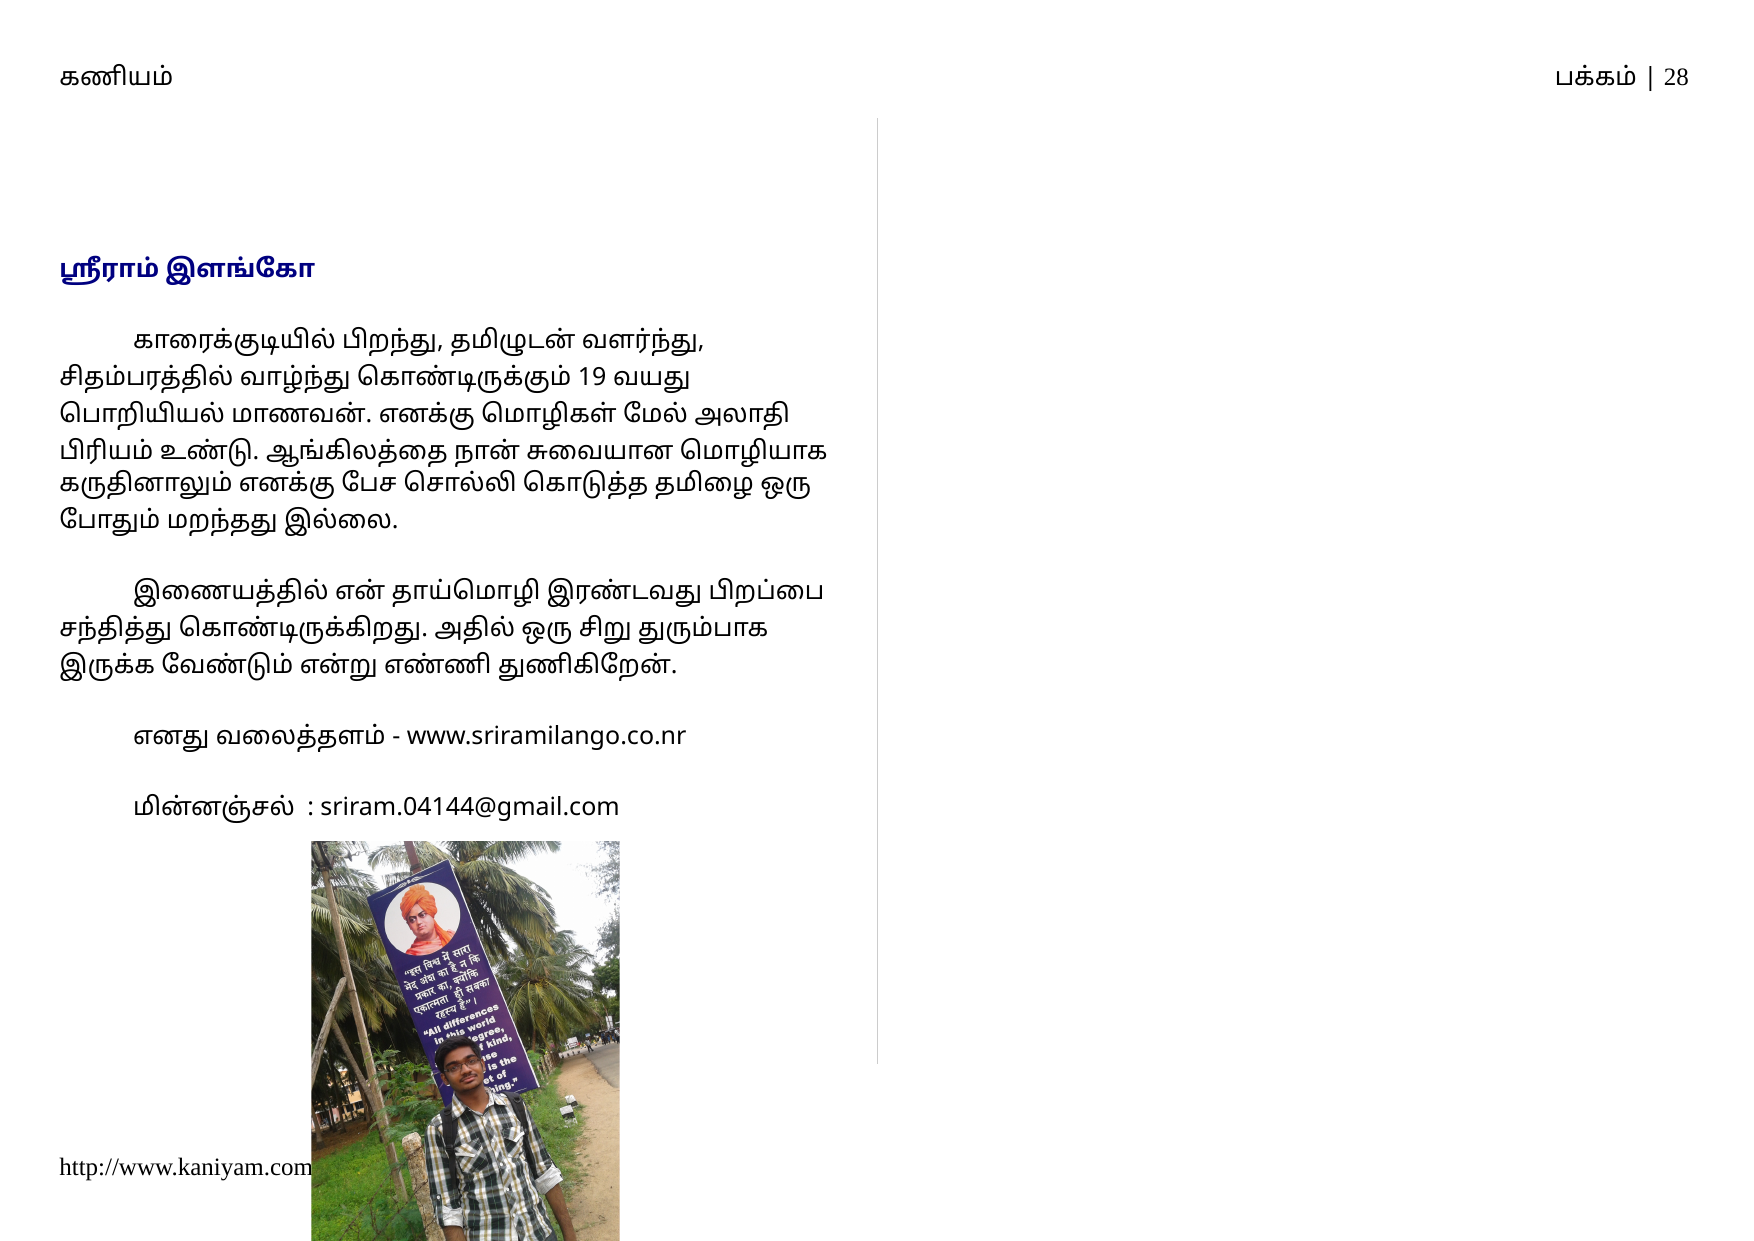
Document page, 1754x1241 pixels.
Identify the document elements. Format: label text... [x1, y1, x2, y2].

text மின்னஞ்சல் : sriram.04144@gmail.com [59, 789, 862, 825]
picture [311, 841, 620, 1241]
text காரைக்குடியில் பிறந்து, தமிழுடன் வளர்ந்து, சிதம்பரத்தில் வாழ்ந்து கொண்டிருக்கும் 19 வயது பொறியியல் மாணவன். எனக்கு மொழிகள் மேல் அலாதி பிரியம் உண்டு. ஆங்கிலத்தை நான் சுவையான மொழியாக கருதினாலும் எனக்கு பேச சொல்லி கொடுத்த தமிழை ஒரு போதும் மறந்தது இல்லை. இணையத்தில் என் தாய்மொழி இரண்டவது பிறப்பை சந்தித்து கொண்டிருக்கிறது. அதில் ஒரு சிறு துரும்பாக இருக்க வேண்டும் என்று எண்ணி துணிகிறேன். எனது வலைத்தளம் - www.sriramilango.co.nr [59, 321, 862, 755]
text ஸ்ரீராம் இளங்கோ [59, 255, 862, 287]
